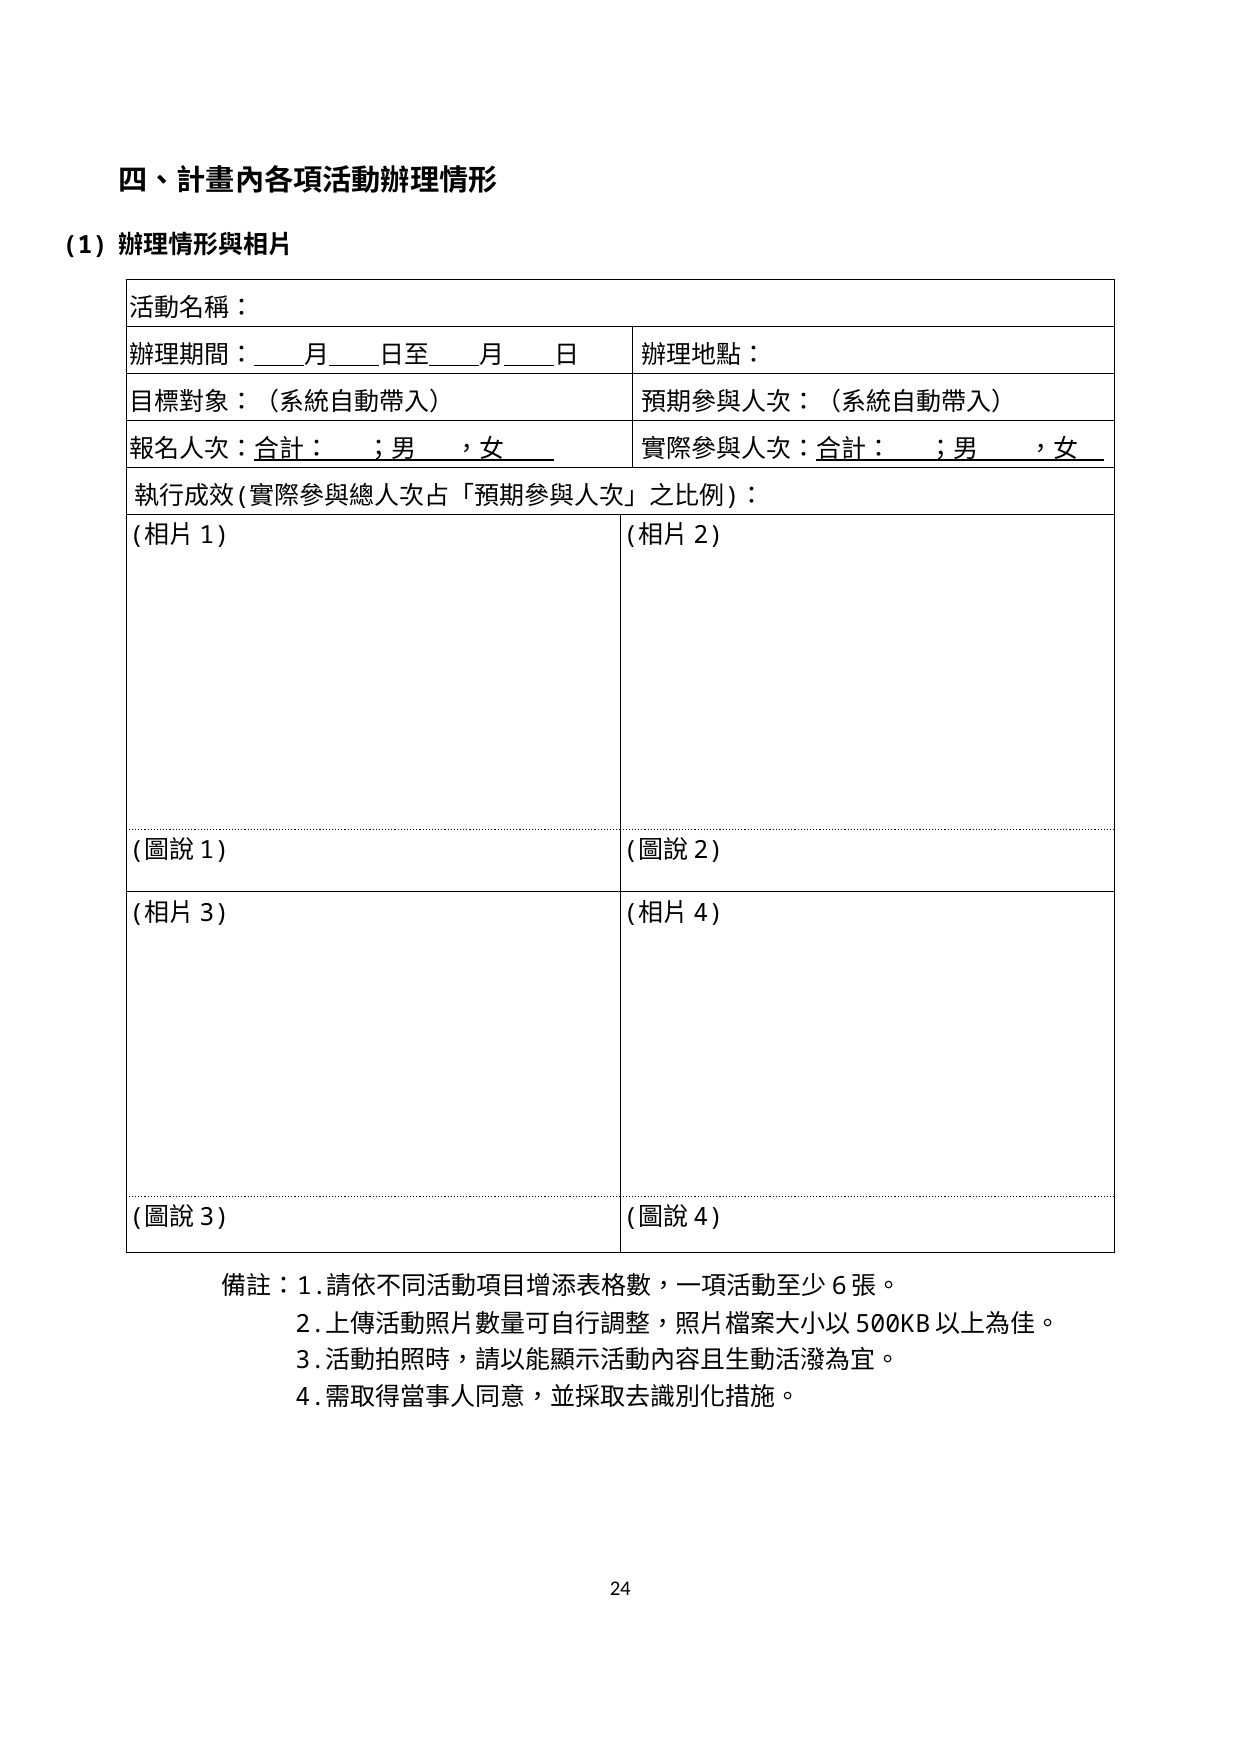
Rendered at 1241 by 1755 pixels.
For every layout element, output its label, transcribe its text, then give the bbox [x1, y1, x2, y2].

table_cell (相片3) [127, 892, 620, 1196]
table_cell 目標對象：（系統自動帶入） [127, 374, 632, 420]
table_cell (圖說2) [621, 829, 1114, 891]
table_cell 預期參與人次：（系統自動帶入） [633, 374, 1114, 420]
table_cell (相片1) [127, 515, 620, 829]
text 3.活動拍照時，請以能顯示活動內容且生動活潑為宜。 [295, 1340, 1122, 1376]
text 四、計畫內各項活動辦理情形 [118, 150, 1122, 200]
text 備註：1.請依不同活動項目增添表格數，一項活動至少6張。 [222, 1258, 1122, 1304]
table_cell 報名人次：合計： ；男 ，女 [127, 421, 632, 467]
table_header 活動名稱： [127, 280, 1114, 326]
table_cell 辦理地點： [633, 327, 1114, 373]
table_cell (圖說4) [621, 1196, 1114, 1252]
table_cell (圖說1) [127, 829, 620, 891]
table_cell (圖說3) [127, 1196, 620, 1252]
text 4.需取得當事人同意，並採取去識別化措施。 [295, 1376, 1122, 1412]
table_cell 執行成效(實際參與總人次占「預期參與人次」之比例)： [127, 468, 1114, 513]
table_cell (相片4) [621, 892, 1114, 1196]
list 辦理情形與相片 [62, 225, 1122, 261]
table_cell 辦理期間：＿＿月＿＿日至＿＿月＿＿日 [127, 327, 632, 373]
table_cell (相片2) [621, 515, 1114, 829]
text 2.上傳活動照片數量可自行調整，照片檔案大小以500KB以上為佳。 [295, 1304, 1122, 1340]
table_cell 實際參與人次：合計： ；男 ，女 [633, 421, 1114, 467]
